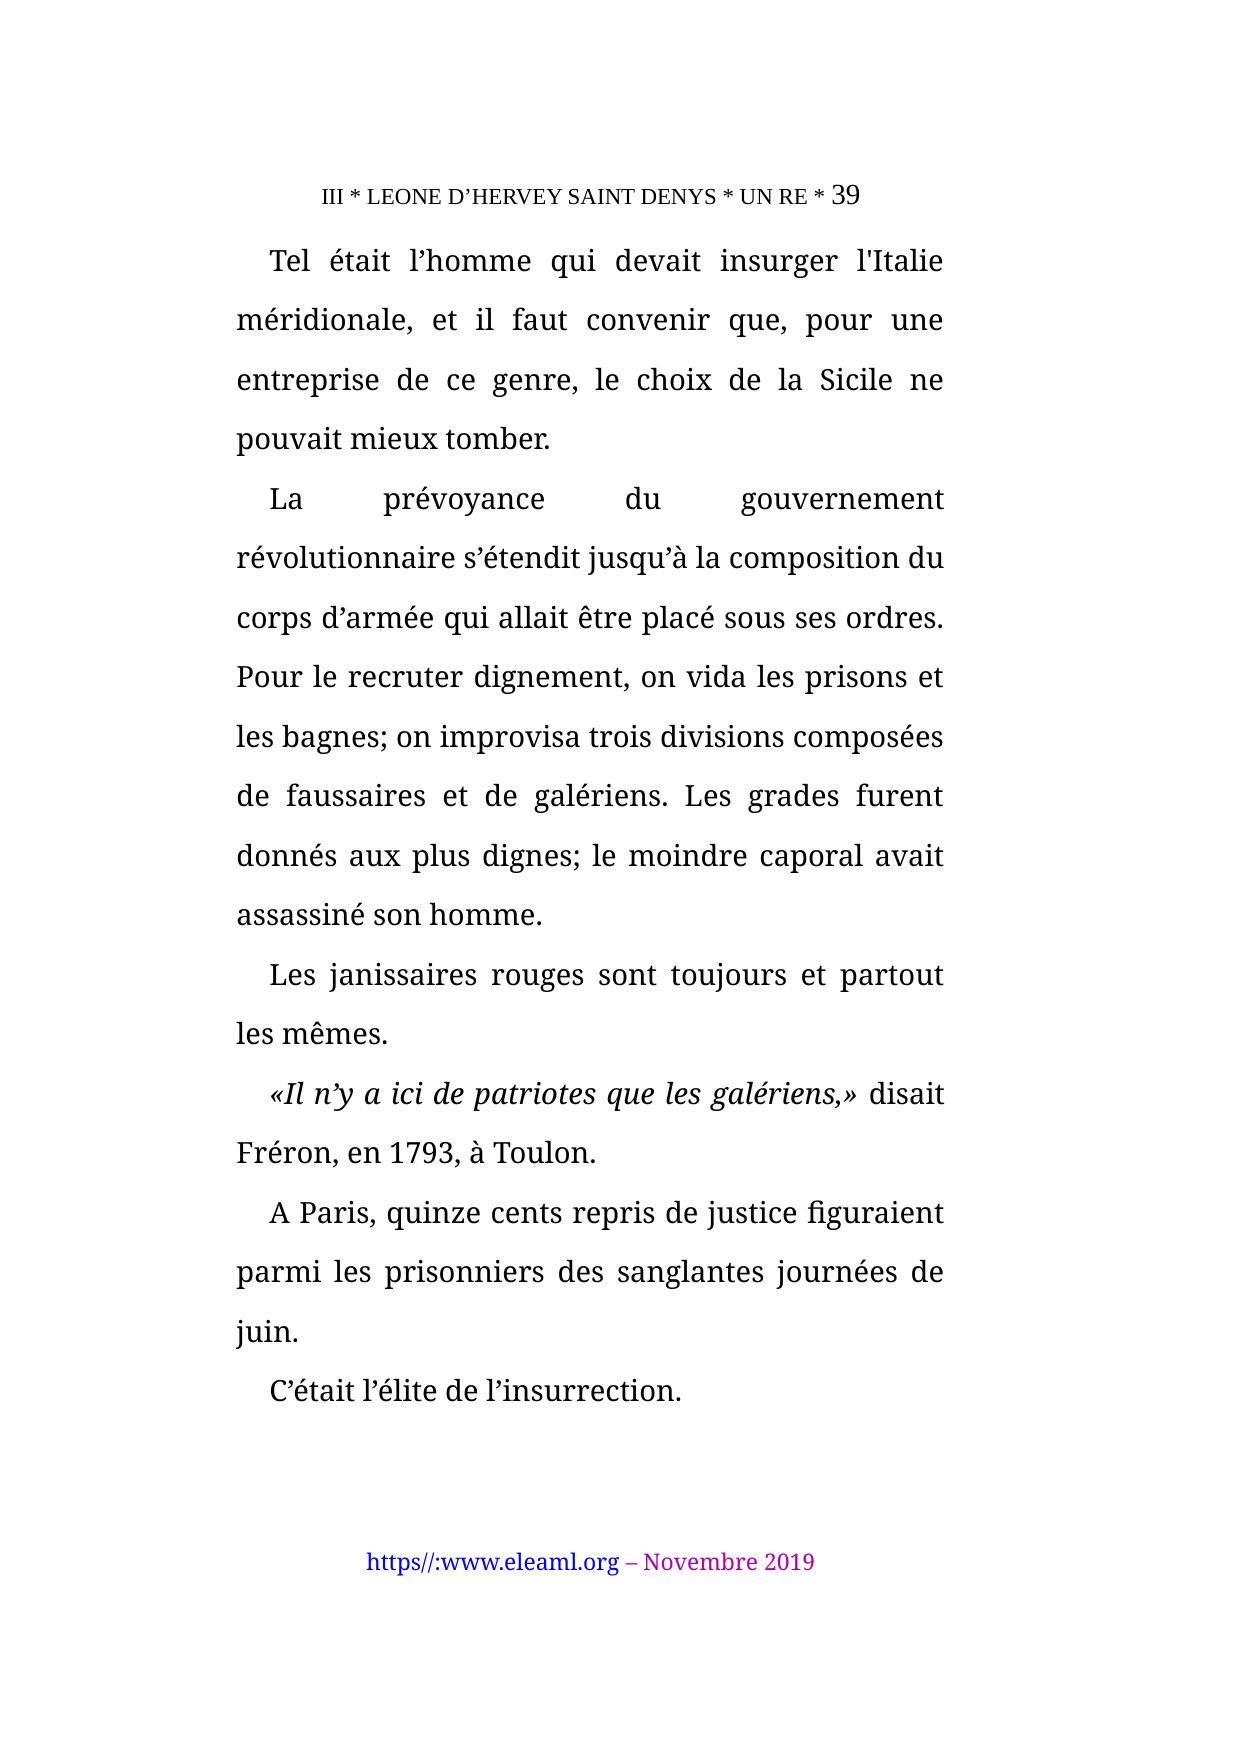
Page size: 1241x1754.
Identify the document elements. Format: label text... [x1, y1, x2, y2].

text A Paris, quinze cents repris de justice figuraient parmi les prisonniers des sanglantes journées de juin. [236, 1192, 945, 1351]
text Tel était l’homme qui devait insurger l'Italie méridionale, et il faut convenir que, pour une entreprise de ce genre, le choix de la Sicile ne pouvait mieux tomber. [236, 240, 945, 458]
text «Il n’y a ici de patriotes que les galériens,» disait Fréron, en 1793, à Toulon. [236, 1073, 945, 1172]
text La prévoyance du gouvernement révolutionnaire s’étendit jusqu’à la composition du corps d’armée qui allait être placé sous ses ordres. Pour le recruter dignement, on vida les prisons et les bagnes; on improvisa trois divisions composées de faussaires et de galériens. Les grades furent donnés aux plus dignes; le moindre caporal avait assassiné son homme. [236, 478, 945, 934]
text C’était l’élite de l’insurrection. [236, 1370, 945, 1410]
text Les janissaires rouges sont toujours et partout les mêmes. [236, 954, 945, 1053]
